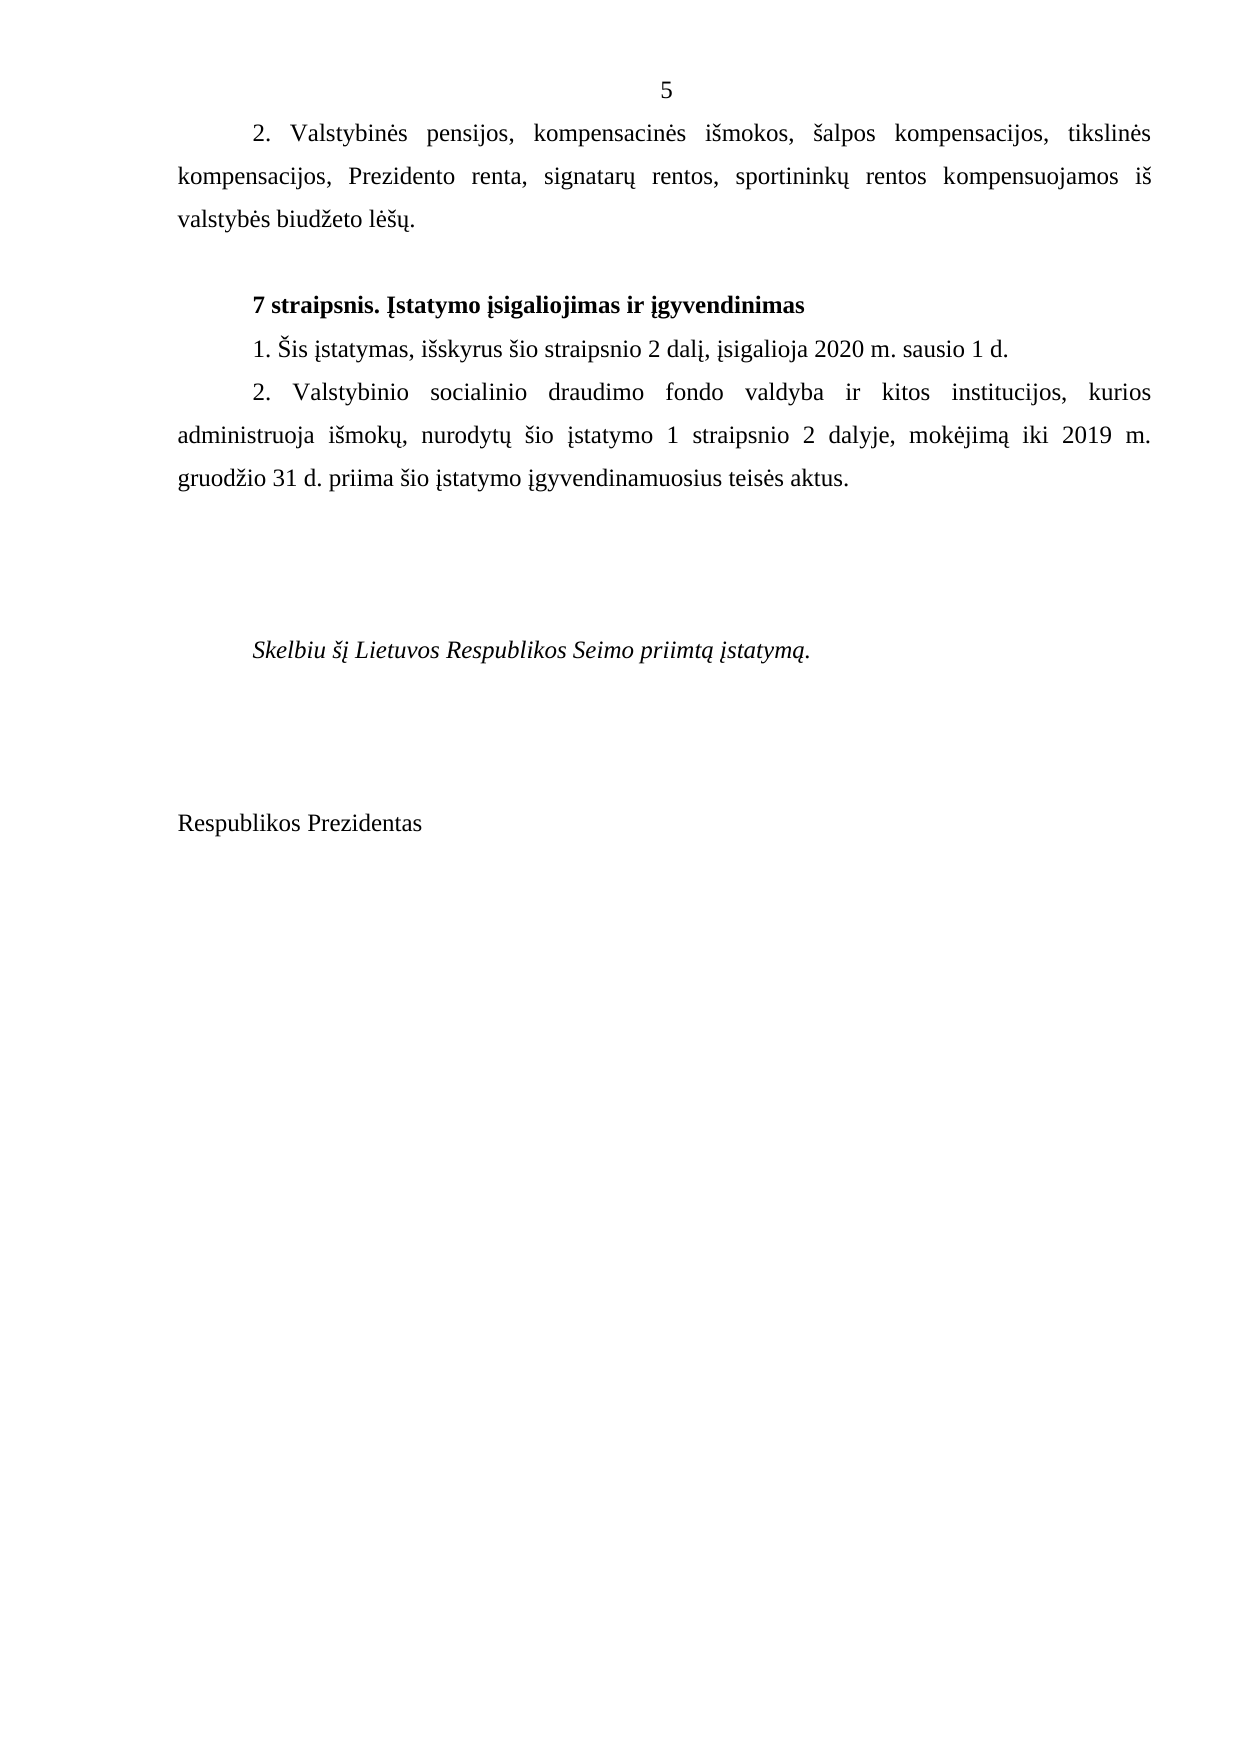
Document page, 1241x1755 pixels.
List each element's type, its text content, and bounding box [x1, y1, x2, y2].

text 1. Šis įstatymas, išskyrus šio straipsnio 2 dalį, įsigalioja 2020 m. sausio 1 d. [177, 334, 1152, 362]
text Skelbiu šį Lietuvos Respublikos Seimo priimtą įstatymą. [177, 636, 1152, 664]
text Respublikos Prezidentas [177, 808, 1152, 837]
text 2. Valstybinio socialinio draudimo fondo valdyba ir kitos institucijos, kurios administruoja išmokų, nurodytų šio įstatymo 1 straipsnio 2 dalyje, mokėjimą iki 2019 m. gruodžio 31 d. priima šio įstatymo įgyvendinamuosius teisės aktus. [177, 377, 1152, 492]
text 7 straipsnis. Įstatymo įsigaliojimas ir įgyvendinimas [177, 291, 1152, 319]
text 2. Valstybinės pensijos, kompensacinės išmokos, šalpos kompensacijos, tikslinės kompensacijos, Prezidento renta, signatarų rentos, sportininkų rentos kompensuojamos iš valstybės biudžeto lėšų. [177, 118, 1152, 233]
